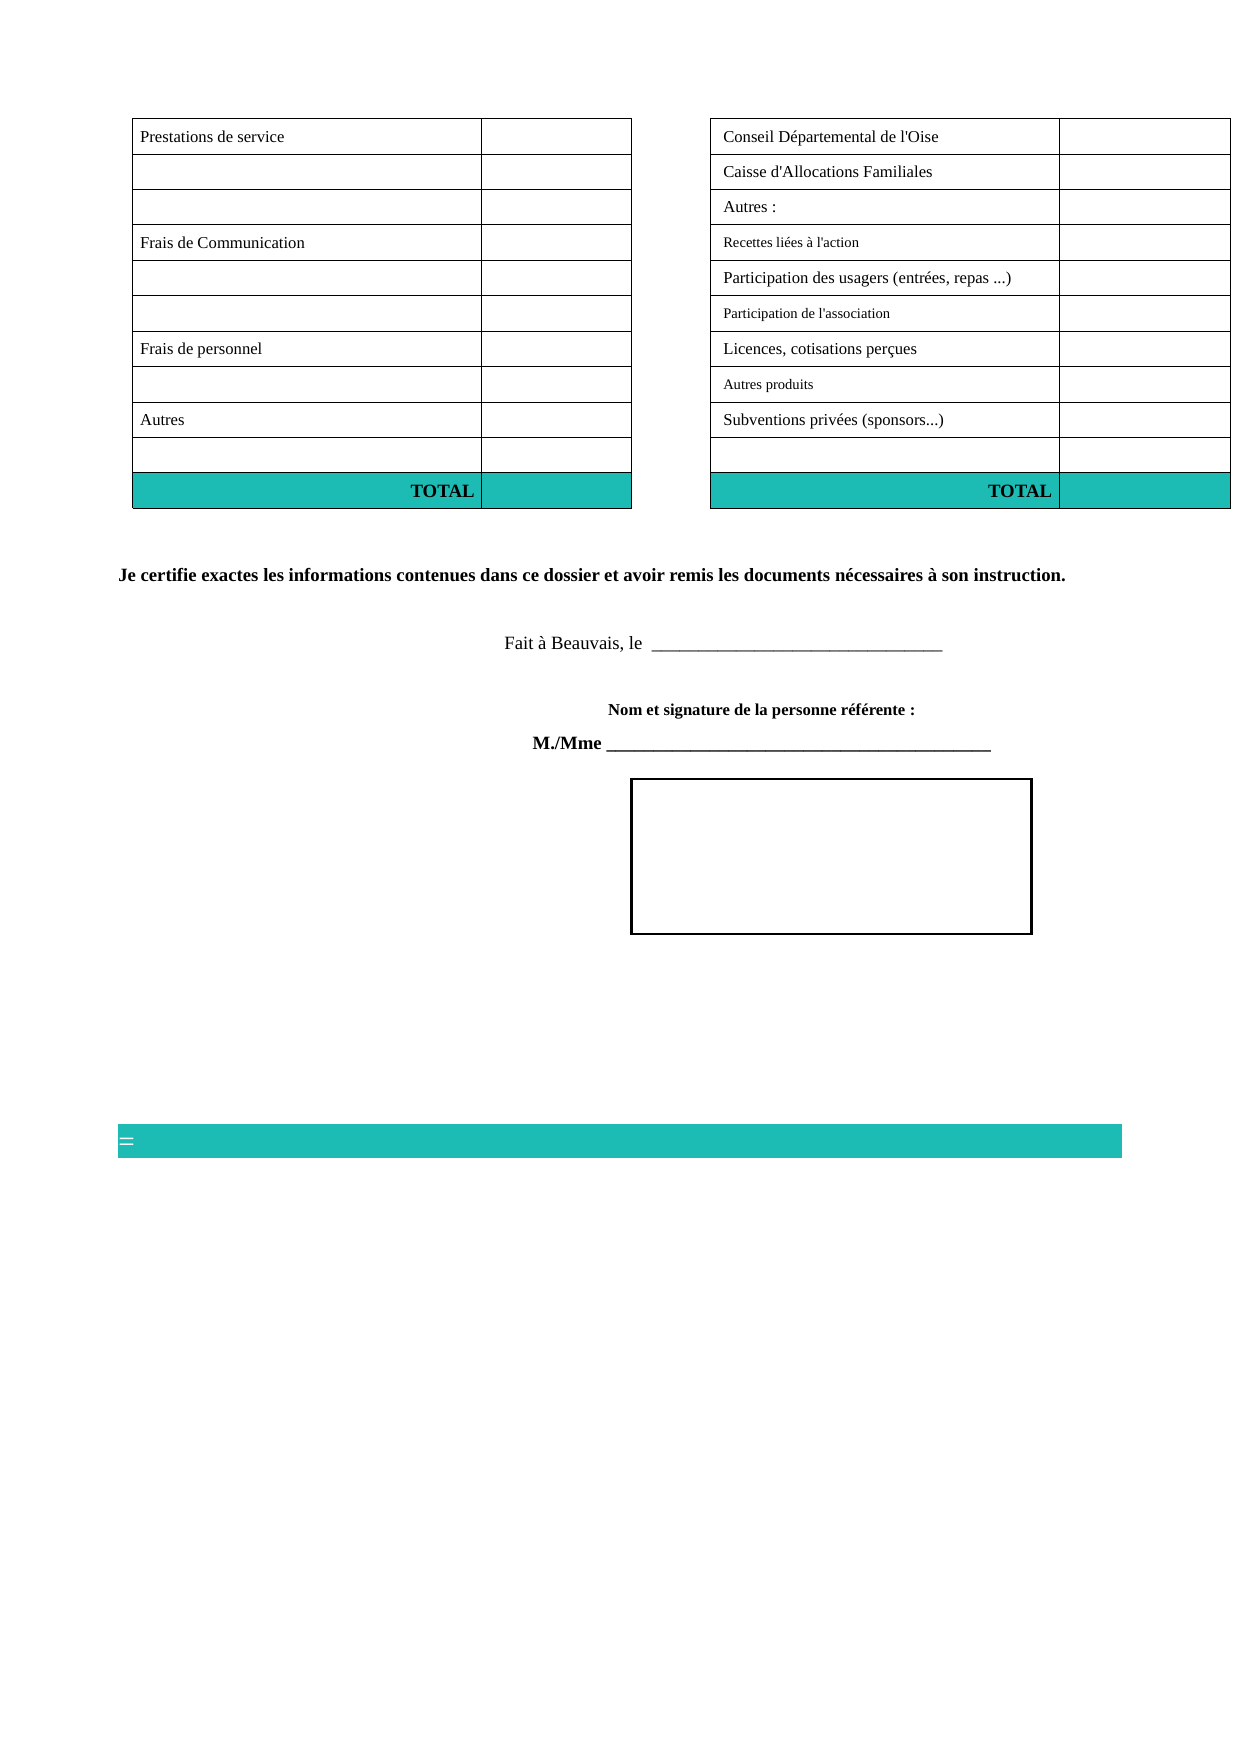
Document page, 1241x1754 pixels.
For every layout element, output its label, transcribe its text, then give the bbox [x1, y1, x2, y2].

table_cell [632, 295, 710, 331]
table_cell [133, 438, 481, 472]
table_cell [482, 403, 631, 437]
table_cell [133, 155, 481, 189]
table_cell [632, 189, 710, 224]
table_cell [632, 437, 710, 472]
table_cell [1060, 473, 1230, 508]
table_cell Conseil Départemental de l'Oise [711, 119, 1059, 153]
table_cell [482, 119, 631, 153]
table_cell [133, 367, 481, 401]
table_cell [632, 366, 710, 401]
table_cell Autres : [711, 190, 1059, 224]
table_cell [632, 401, 710, 437]
table_cell [632, 118, 710, 153]
text = [118, 1124, 1122, 1158]
table_cell Licences, cotisations perçues [711, 332, 1059, 366]
table_cell [1060, 296, 1230, 331]
table_cell [482, 190, 631, 224]
table_cell [482, 261, 631, 295]
table_cell [482, 155, 631, 189]
table_cell Recettes liées à l'action [711, 225, 1059, 260]
table_cell Frais de personnel [133, 332, 481, 366]
text Nom et signature de la personne référente : [402, 700, 1121, 719]
table_cell [482, 473, 631, 508]
table_cell [632, 472, 710, 508]
table_cell [632, 154, 710, 189]
table_cell [1060, 119, 1230, 153]
table_cell Prestations de service [133, 119, 481, 153]
table_cell [133, 190, 481, 224]
table_cell [1060, 155, 1230, 189]
table_cell [632, 260, 710, 295]
table_cell [1060, 261, 1230, 295]
table_cell [1060, 438, 1230, 472]
table_cell [1060, 367, 1230, 401]
table_cell [482, 225, 631, 260]
table_cell [133, 296, 481, 331]
table_cell [482, 438, 631, 472]
table_cell Subventions privées (sponsors...) [711, 403, 1059, 437]
table_cell [1060, 403, 1230, 437]
table_cell Participation de l'association [711, 296, 1059, 331]
table_cell [1060, 332, 1230, 366]
table_cell [482, 367, 631, 401]
table_cell [632, 224, 710, 260]
table_cell [482, 296, 631, 331]
table_cell [632, 331, 710, 366]
table_cell TOTAL [133, 473, 481, 508]
table_cell Autres [133, 403, 481, 437]
table_cell [482, 332, 631, 366]
table_cell Autres produits [711, 367, 1059, 401]
table_cell [1060, 190, 1230, 224]
table_cell [1060, 225, 1230, 260]
table_cell Frais de Communication [133, 225, 481, 260]
text M./Mme _________________________________________ [402, 732, 1121, 753]
text Fait à Beauvais, le _______________________________ [327, 632, 1120, 654]
table_cell Caisse d'Allocations Familiales [711, 155, 1059, 189]
table_cell Participation des usagers (entrées, repas ...) [711, 261, 1059, 295]
text Je certifie exactes les informations contenues dans ce dossier et avoir remis les documents nécessaires à son instruction. [118, 564, 1120, 586]
table_cell [133, 261, 481, 295]
table_cell [711, 438, 1059, 472]
table_cell TOTAL [711, 473, 1059, 508]
